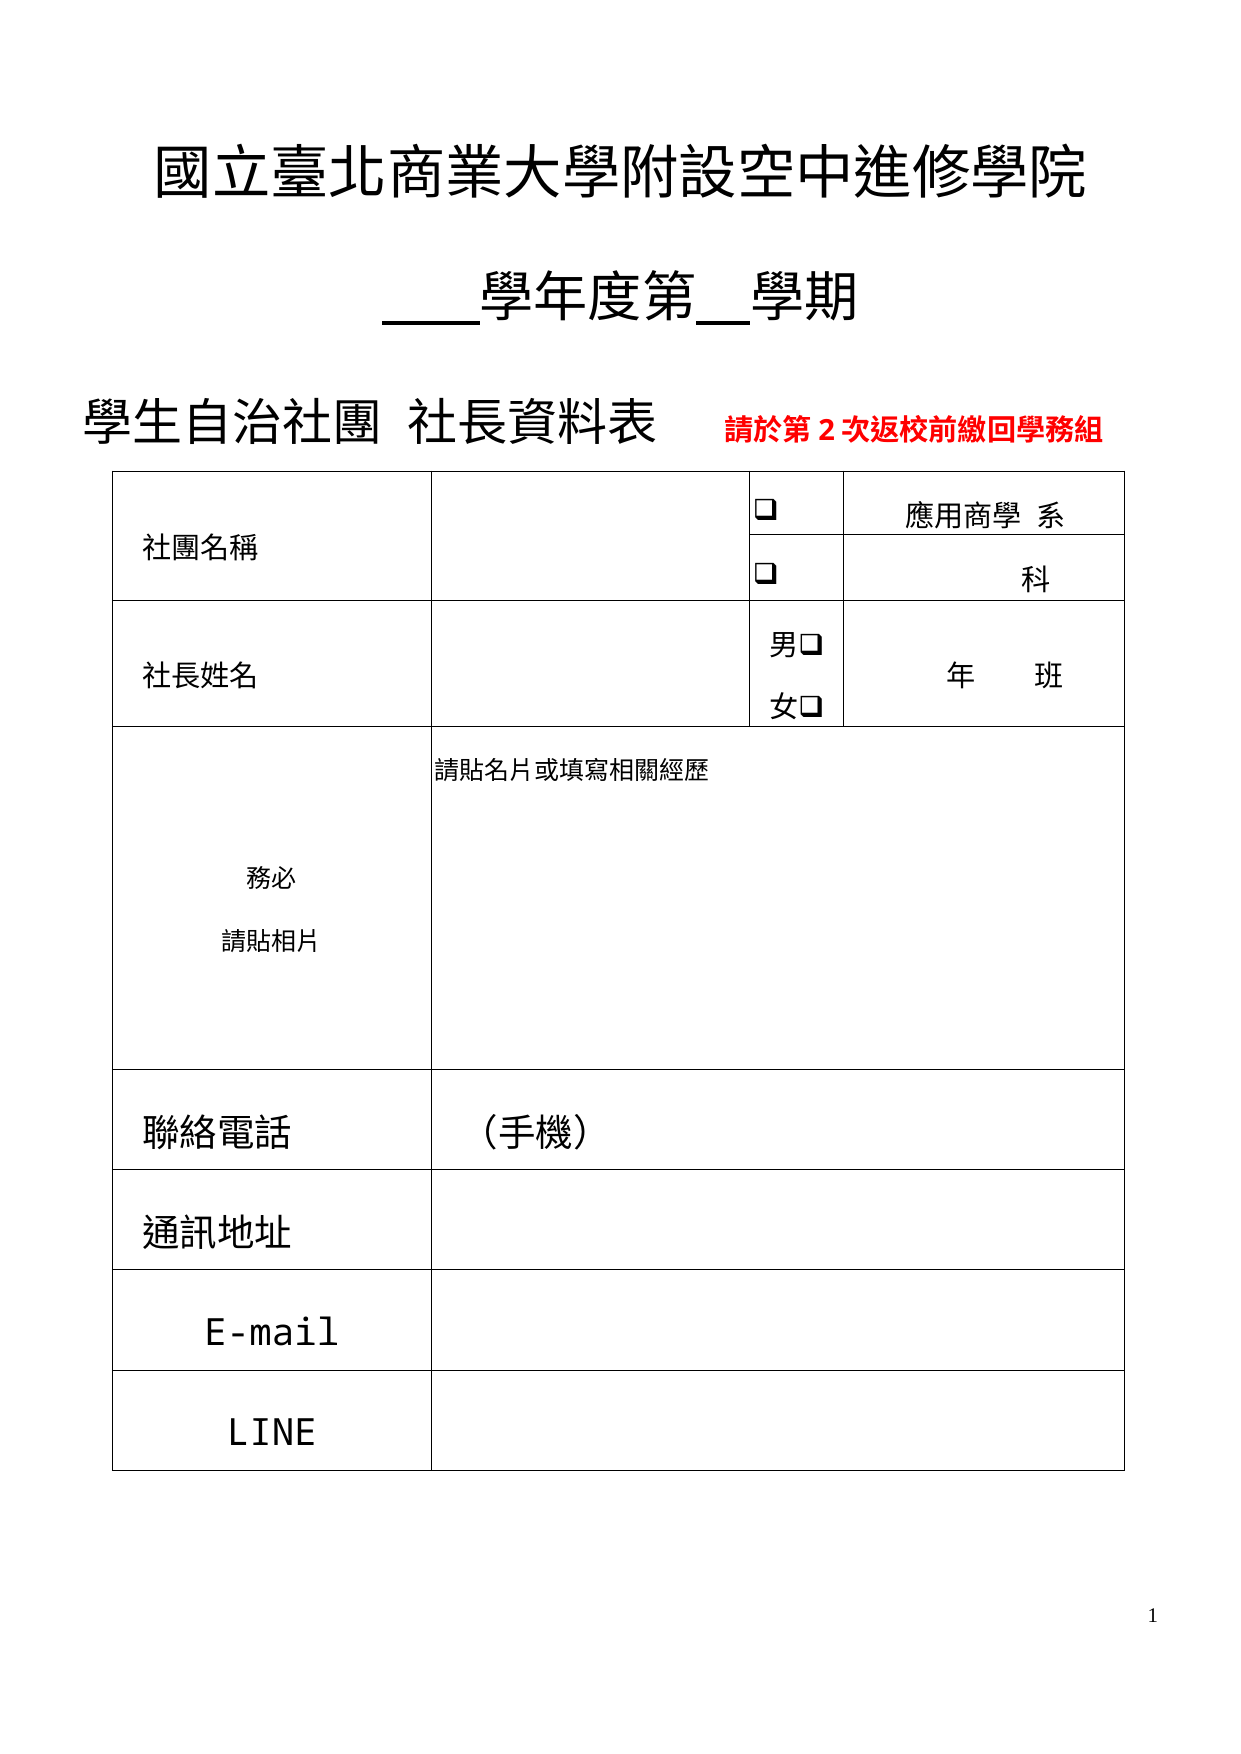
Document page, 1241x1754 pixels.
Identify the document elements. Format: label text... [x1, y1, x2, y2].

table_cell 男 女 [750, 601, 843, 726]
table_cell [432, 1371, 1124, 1470]
table_header  [750, 472, 843, 534]
table_cell [432, 1270, 1124, 1370]
table_cell 年 班 [844, 601, 1124, 726]
table_cell  [750, 535, 843, 600]
text 學年度第 學期 [83, 221, 1157, 346]
table_cell （手機） [432, 1070, 1124, 1169]
table_cell 務必 請貼相片 [113, 727, 431, 1068]
text 學生自治社團 社長資料表 請於第2次返校前繳回學務組 [83, 346, 1157, 471]
table_cell 請貼名片或填寫相關經歷 [432, 727, 1124, 1068]
table_header 社團名稱 [113, 472, 431, 600]
table_cell [432, 601, 749, 726]
table_cell [432, 1170, 1124, 1269]
table_header [432, 472, 749, 600]
table_cell E-mail [113, 1270, 431, 1370]
table_cell 社長姓名 [113, 601, 431, 726]
table_cell 科 [844, 535, 1124, 600]
table_header 應用商學 系 [844, 472, 1124, 534]
text 國立臺北商業大學附設空中進修學院 [83, 96, 1157, 221]
table_cell 通訊地址 [113, 1170, 431, 1269]
table_cell LINE [113, 1371, 431, 1470]
table_cell 聯絡電話 [113, 1070, 431, 1169]
